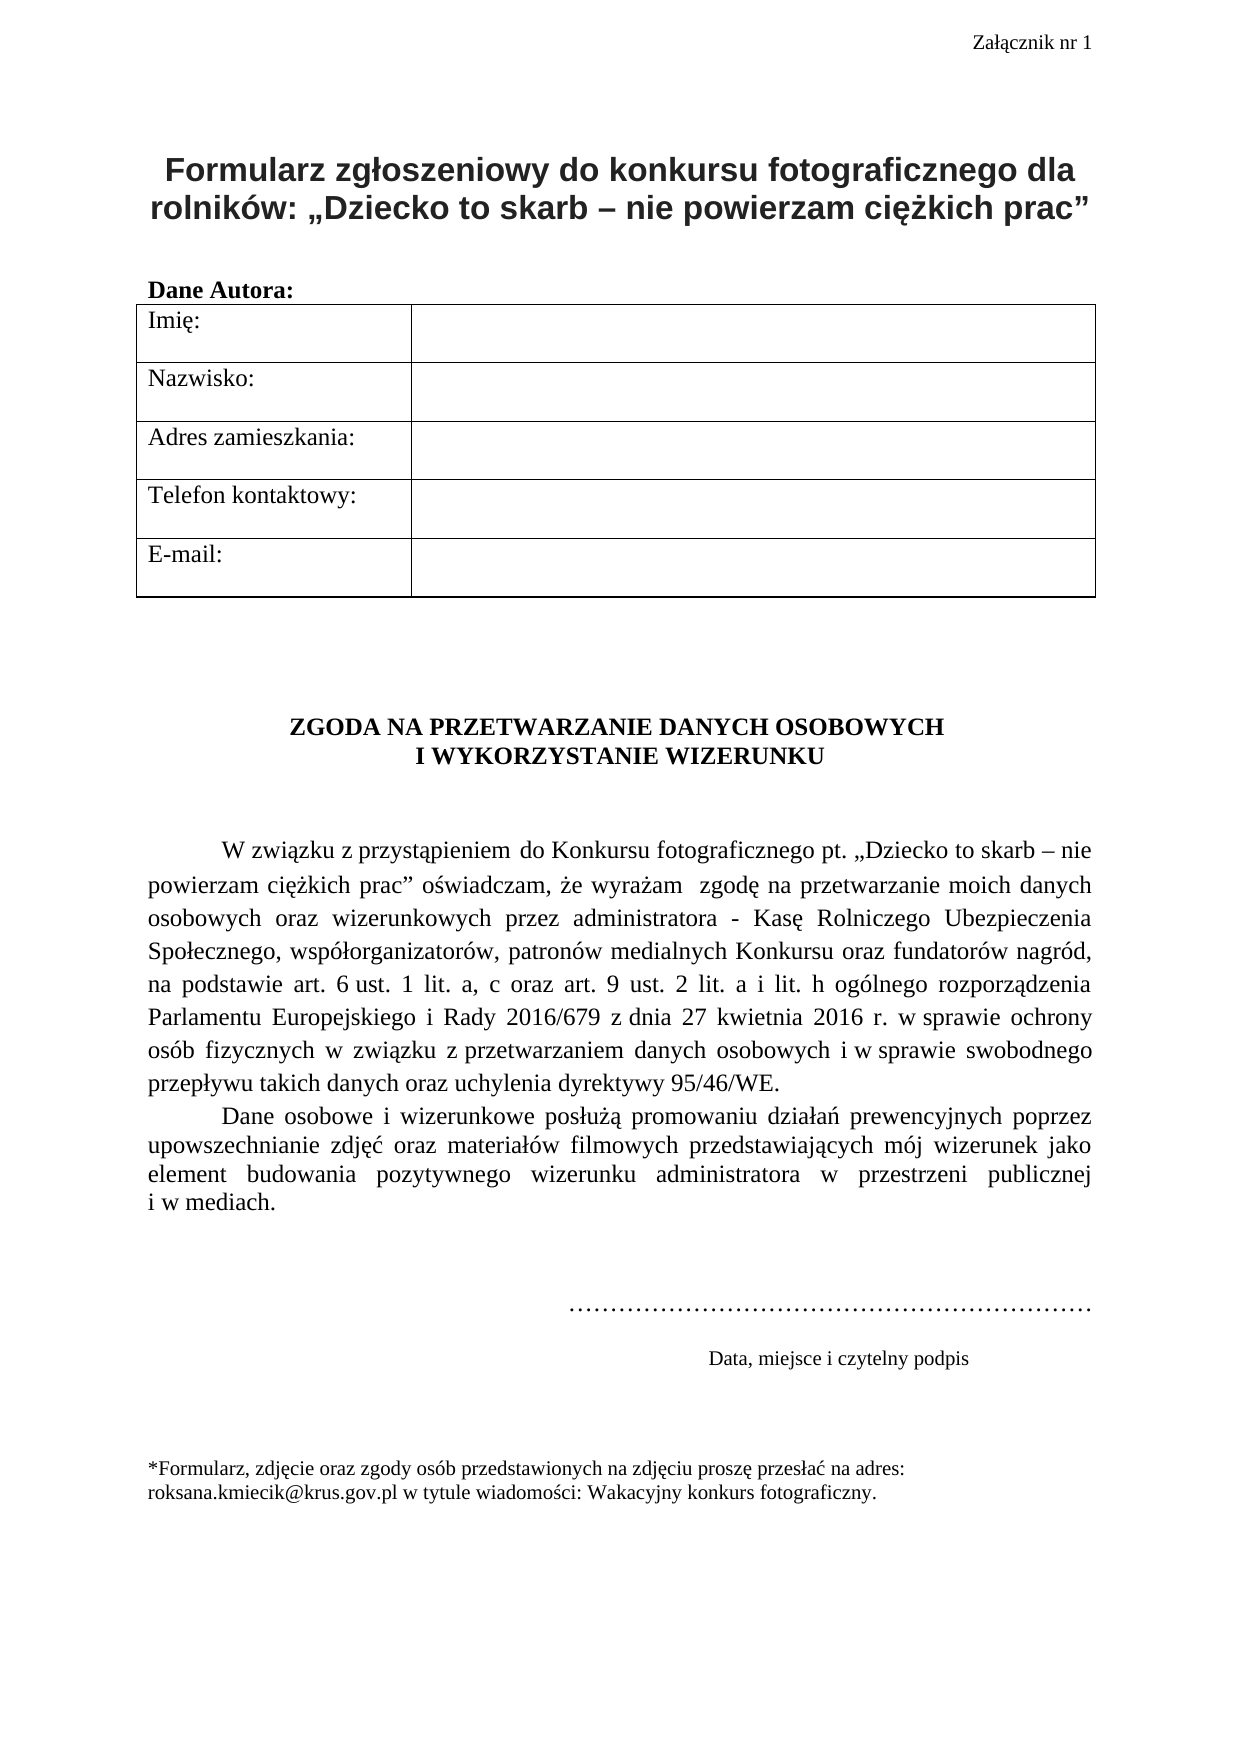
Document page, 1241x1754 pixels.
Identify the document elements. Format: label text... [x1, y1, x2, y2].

text W związku z przystąpieniem do Konkursu fotograficznego pt. „Dziecko to skarb – nie powierzam ciężkich prac” oświadczam, że wyrażam zgodę na przetwarzanie moich danych osobowych oraz wizerunkowych przez administratora - Kasę Rolniczego Ubezpieczenia Społecznego, współorganizatorów, patronów medialnych Konkursu oraz fundatorów nagród, na podstawie art. 6 ust. 1 lit. a, c oraz art. 9 ust. 2 lit. a i lit. h ogólnego rozporządzenia Parlamentu Europejskiego i Rady 2016/679 z dnia 27 kwietnia 2016 r. w sprawie ochrony osób fizycznych w związku z przetwarzaniem danych osobowych i w sprawie swobodnego przepływu takich danych oraz uchylenia dyrektywy 95/46/WE. [148, 827, 1092, 1097]
text Dane Autora: [148, 275, 1092, 304]
table_cell [412, 480, 1095, 538]
table_header [412, 305, 1095, 362]
text ZGODA NA PRZETWARZANIE DANYCH OSOBOWYCH [148, 712, 1092, 741]
table_cell Nazwisko: [137, 363, 411, 421]
text Dane osobowe i wizerunkowe posłużą promowaniu działań prewencyjnych poprzez upowszechnianie zdjęć oraz materiałów filmowych przedstawiających mój wizerunek jako element budowania pozytywnego wizerunku administratora w przestrzeni publicznej i w mediach. [148, 1101, 1092, 1216]
text Formularz zgłoszeniowy do konkursu fotograficznego dla rolników: „Dziecko to skarb – nie powierzam ciężkich prac” [148, 150, 1092, 227]
table_header Imię: [137, 305, 411, 362]
text Data, miejsce i czytelny podpis [590, 1346, 1092, 1369]
table_cell Telefon kontaktowy: [137, 480, 411, 538]
table_cell [412, 363, 1095, 421]
table_cell [412, 539, 1095, 596]
table_cell Adres zamieszkania: [137, 422, 411, 479]
table_cell E-mail: [137, 539, 411, 596]
text Załącznik nr 1 [148, 29, 1092, 54]
text *Formularz, zdjęcie oraz zgody osób przedstawionych na zdjęciu proszę przesłać na adres: roksana.kmiecik@krus.gov.pl w tytule wiadomości: Wakacyjny konkurs fotograficzny. [148, 1456, 1092, 1504]
text I WYKORZYSTANIE WIZERUNKU [148, 741, 1092, 770]
text ……………………………………………………… [148, 1259, 1092, 1317]
table_cell [412, 422, 1095, 479]
